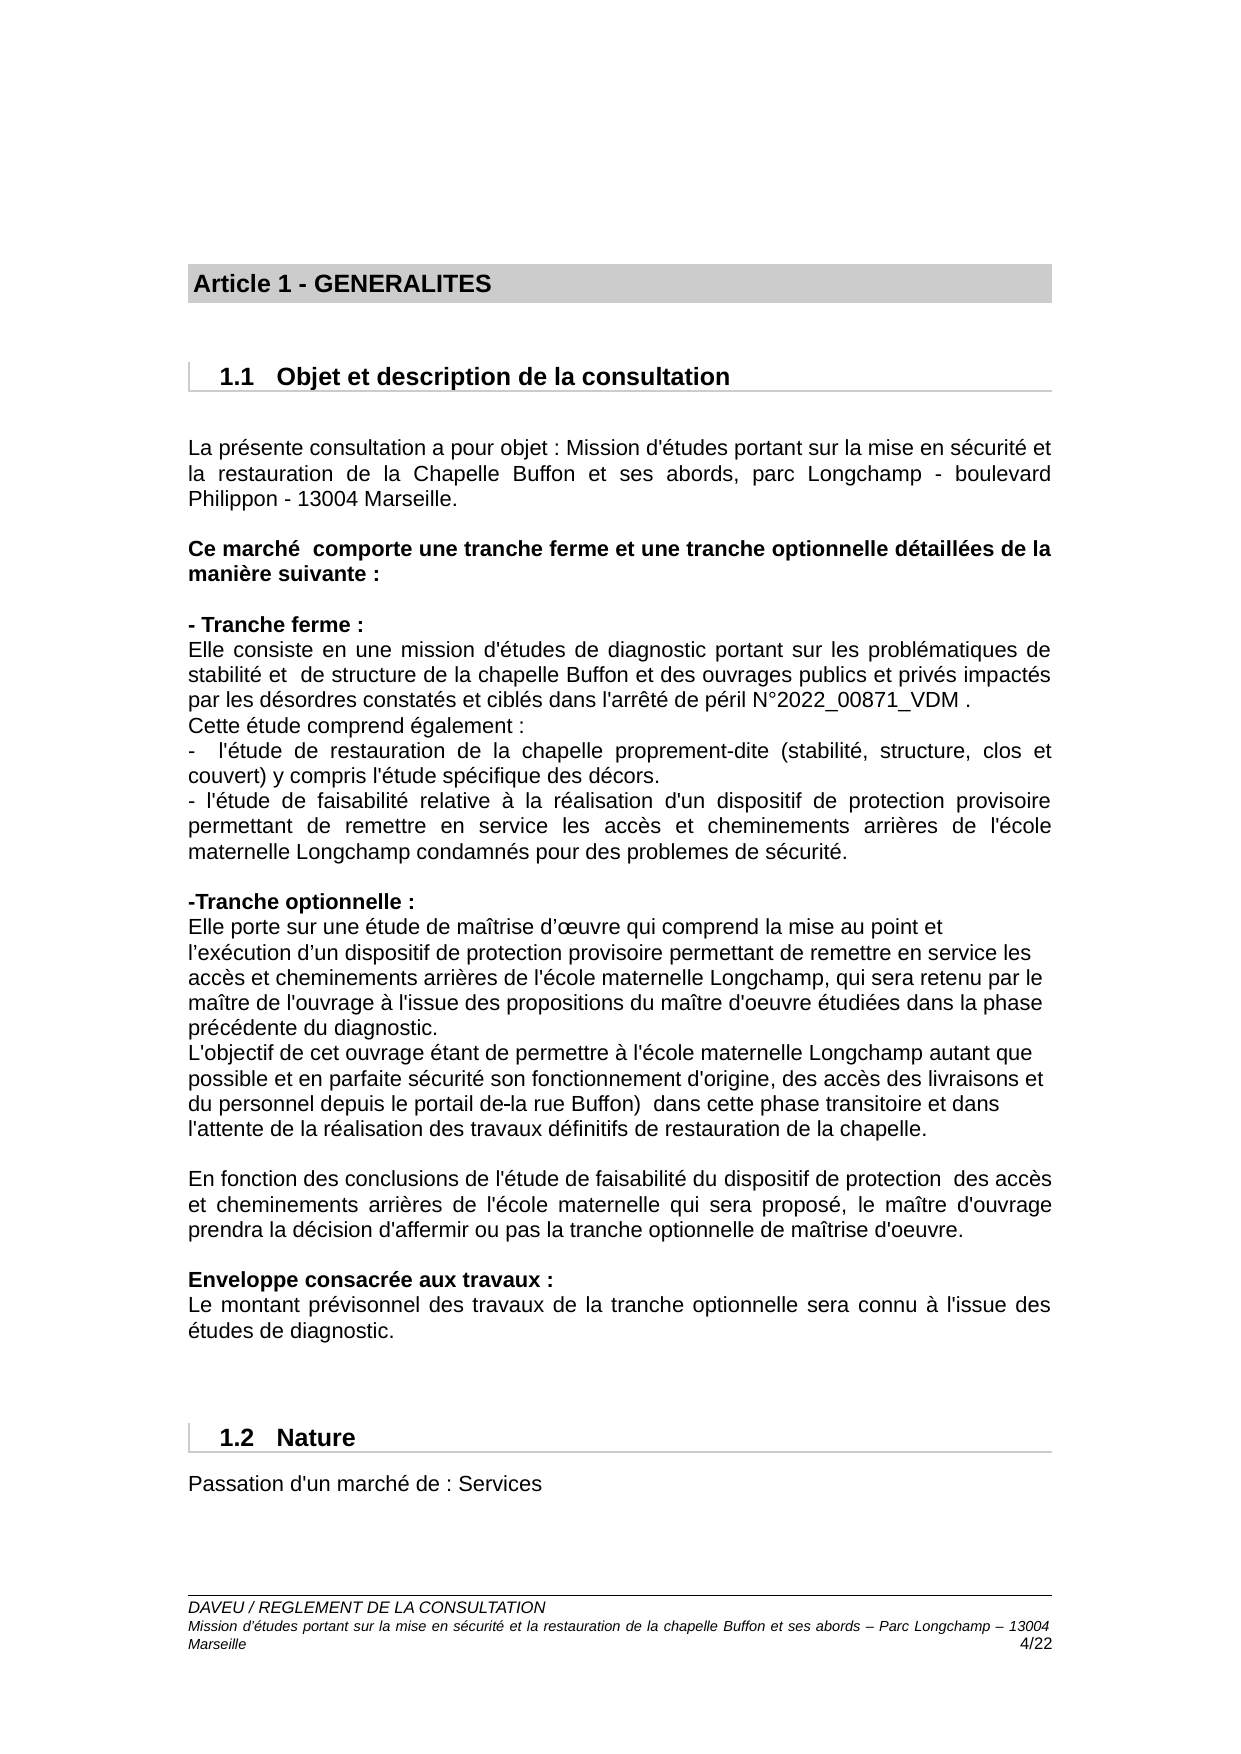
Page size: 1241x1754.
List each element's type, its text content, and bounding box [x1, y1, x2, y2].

text -Tranche optionnelle : [188, 889, 1052, 914]
text - l'étude de restauration de la chapelle proprement-dite (stabilité, structure, clos et couvert) y compris l'étude spécifique des décors. [188, 738, 1052, 788]
text Elle porte sur une étude de maîtrise d’œuvre qui comprend la mise au point et l’exécution d’un dispositif de protection provisoire permettant de remettre en service les accès et cheminements arrières de l'école maternelle Longchamp, qui sera retenu par le maître de l'ouvrage à l'issue des propositions du maître d'oeuvre étudiées dans la phase précédente du diagnostic. [188, 914, 1052, 1040]
subtitle Objet et description de la consultation [190, 362, 1052, 390]
text En fonction des conclusions de l'étude de faisabilité du dispositif de protection des accès et cheminements arrières de l'école maternelle qui sera proposé, le maître d'ouvrage prendra la décision d'affermir ou pas la tranche optionnelle de maîtrise d'oeuvre. [188, 1166, 1052, 1242]
text - l'étude de faisabilité relative à la réalisation d'un dispositif de protection provisoire permettant de remettre en service les accès et cheminements arrières de l'école maternelle Longchamp condamnés pour des problemes de sécurité. [188, 788, 1052, 864]
text Ce marché comporte une tranche ferme et une tranche optionnelle détaillées de la manière suivante : [188, 536, 1052, 587]
text Cette étude comprend également : [188, 713, 1052, 738]
subtitle Nature [190, 1423, 1052, 1451]
text Elle consiste en une mission d'études de diagnostic portant sur les problématiques de stabilité et de structure de la chapelle Buffon et des ouvrages publics et privés impactés par les désordres constatés et ciblés dans l'arrêté de péril N°2022_00871_VDM . [188, 637, 1052, 713]
text La présente consultation a pour objet : Mission d'études portant sur la mise en sécurité et la restauration de la Chapelle Buffon et ses abords, parc Longchamp - boulevard Philippon - 13004 Marseille. [188, 435, 1052, 511]
text - Tranche ferme : [188, 612, 1052, 637]
text Passation d'un marché de : Services [188, 1471, 1052, 1496]
subtitle GENERALITES [190, 266, 1050, 300]
text L'objectif de cet ouvrage étant de permettre à l'école maternelle Longchamp autant que possible et en parfaite sécurité son fonctionnement d'origine, des accès des livraisons et du personnel depuis le portail de la rue Buffon) dans cette phase transitoire et dans l'attente de la réalisation des travaux définitifs de restauration de la chapelle. [188, 1040, 1052, 1141]
text Le montant prévisonnel des travaux de la tranche optionnelle sera connu à l'issue des études de diagnostic. [188, 1292, 1052, 1343]
text Enveloppe consacrée aux travaux : [188, 1267, 1052, 1292]
